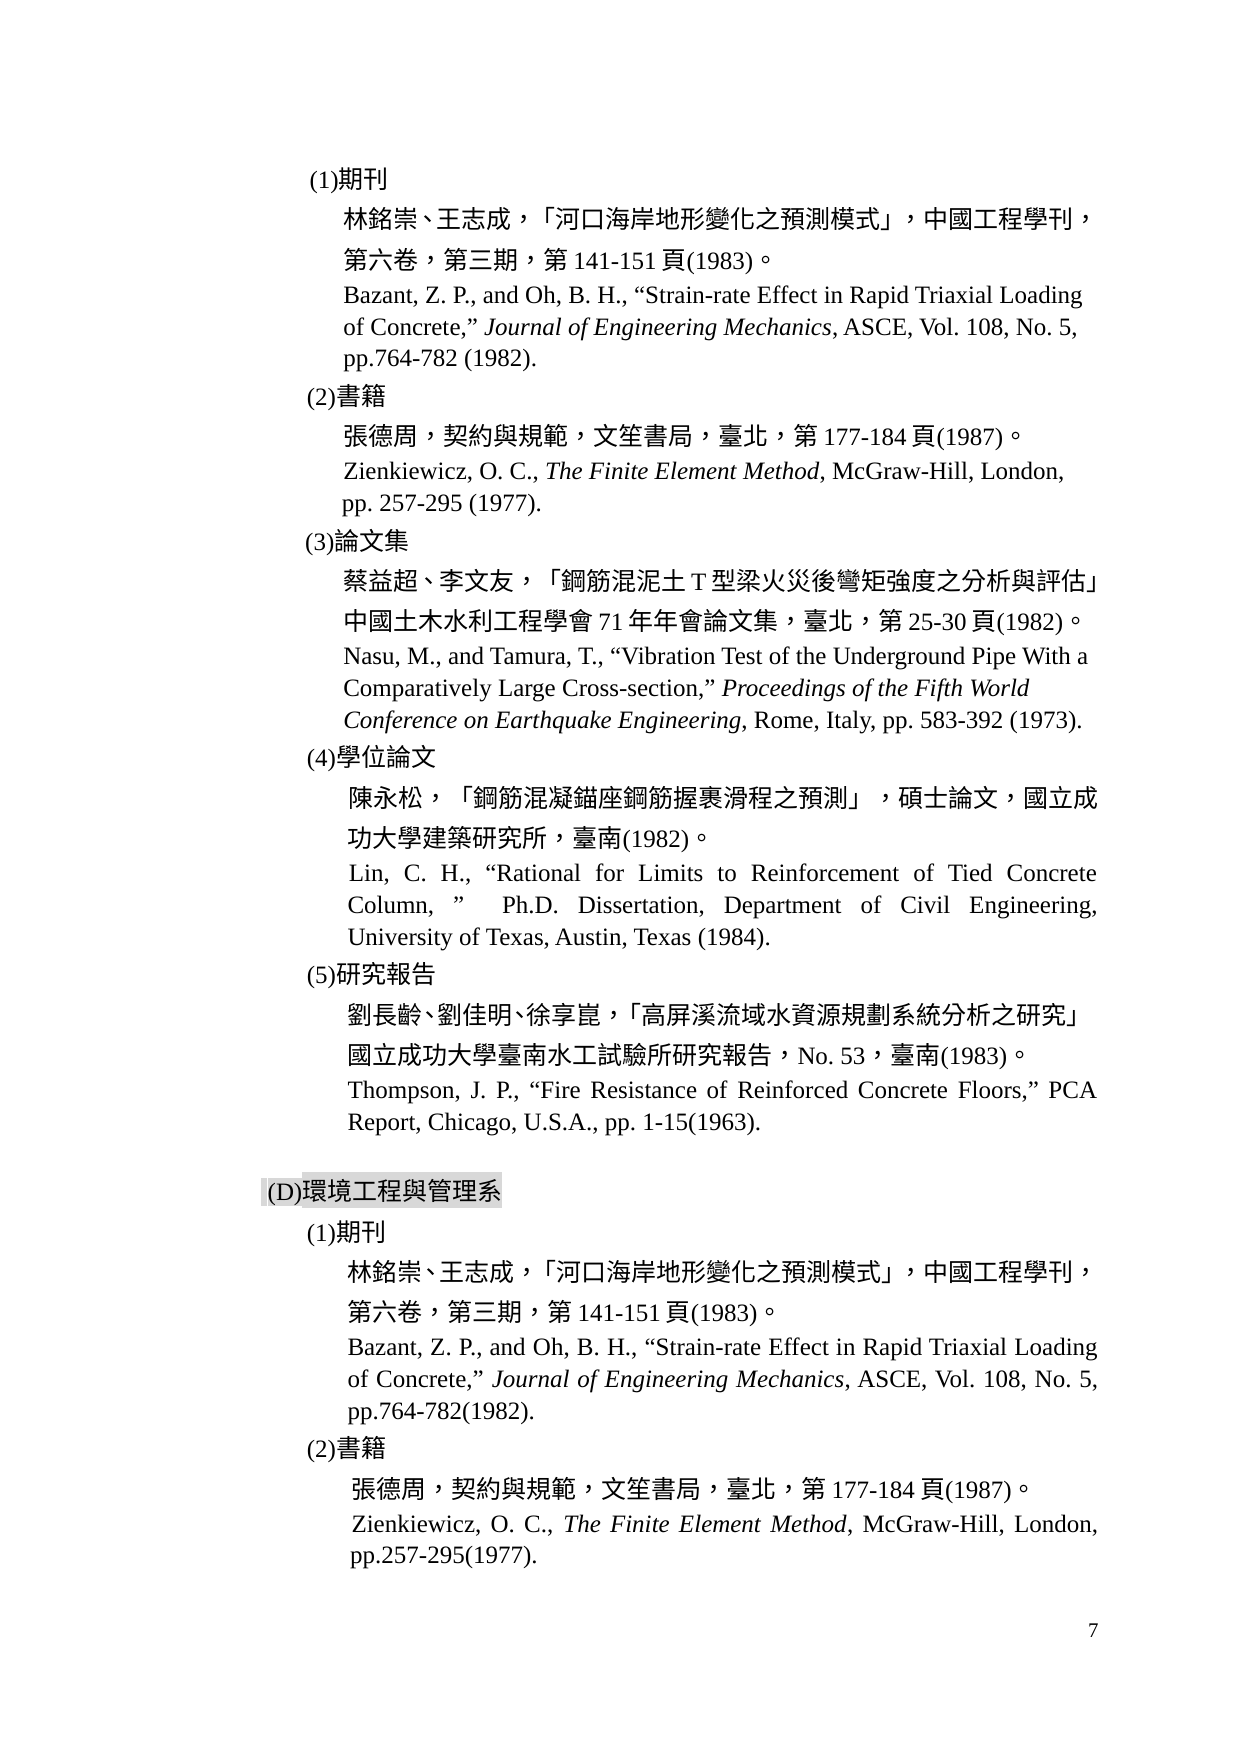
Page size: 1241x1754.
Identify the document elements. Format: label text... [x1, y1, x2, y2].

text 張德周，契約與規範，文笙書局，臺北，第177-184頁(1987)。 [350, 1469, 1098, 1506]
text 林銘崇、王志成，「河口海岸地形變化之預測模式」，中國工程學刊，第六卷，第三期，第141-151頁(1983)。 [347, 1252, 1098, 1329]
text Nasu, M., and Tamura, T., “Vibration Test of the Underground Pipe With a Comparatively Large Cross-section,” Proceedings of the Fifth World Conference on Earthquake Engineering, Rome, Italy, pp. 583-392 (1973). [343, 642, 1098, 734]
text (D)環境工程與管理系 [178, 1172, 1098, 1208]
text Bazant, Z. P., and Oh, B. H., “Strain-rate Effect in Rapid Triaxial Loading of Concrete,” Journal of Engineering Mechanics, ASCE, Vol. 108, No. 5, pp.764-782 (1982). [343, 281, 1098, 372]
text 蔡益超、李文友，「鋼筋混泥土T型梁火災後彎矩強度之分析與評估」，中國土木水利工程學會71年年會論文集，臺北，第25-30頁(1982)。 [343, 561, 1098, 638]
text Zienkiewicz, O. C., The Finite Element Method, McGraw-Hill, London, pp. 257-295 (1977). [342, 457, 1098, 517]
text (4)學位論文 [229, 738, 1098, 774]
text (2)書籍 [229, 1429, 1098, 1465]
text (3)論文集 [229, 521, 1098, 557]
text 林銘崇、王志成，「河口海岸地形變化之預測模式」，中國工程學刊，第六卷，第三期，第141-151頁(1983)。 [343, 200, 1098, 277]
text (1)期刊 [223, 159, 1098, 196]
text 陳永松，「鋼筋混凝錨座鋼筋握裹滑程之預測」，碩士論文，國立成功大學建築研究所，臺南(1982)。 [347, 778, 1098, 855]
text 張德周，契約與規範，文笙書局，臺北，第177-184頁(1987)。 [342, 417, 1098, 453]
text Thompson, J. P., “Fire Resistance of Reinforced Concrete Floors,” PCA Report, Chicago, U.S.A., pp. 1-15(1963). [347, 1076, 1098, 1136]
text 劉長齡、劉佳明、徐享崑，「高屏溪流域水資源規劃系統分析之研究」，國立成功大學臺南水工試驗所研究報告，No. 53，臺南(1983)。 [347, 995, 1098, 1072]
text (1)期刊 [229, 1212, 1098, 1248]
text Lin, C. H., “Rational for Limits to Reinforcement of Tied Concrete Column, ” Ph.D. Dissertation, Department of Civil Engineering, University of Texas, Austin, Texas (1984). [347, 859, 1098, 951]
text (2)書籍 [229, 376, 1098, 413]
text (5)研究報告 [229, 955, 1098, 991]
text Zienkiewicz, O. C., The Finite Element Method, McGraw-Hill, London, pp.257-295(1977). [350, 1510, 1098, 1569]
text Bazant, Z. P., and Oh, B. H., “Strain-rate Effect in Rapid Triaxial Loading of Concrete,” Journal of Engineering Mechanics, ASCE, Vol. 108, No. 5, pp.764-782(1982). [347, 1333, 1098, 1425]
